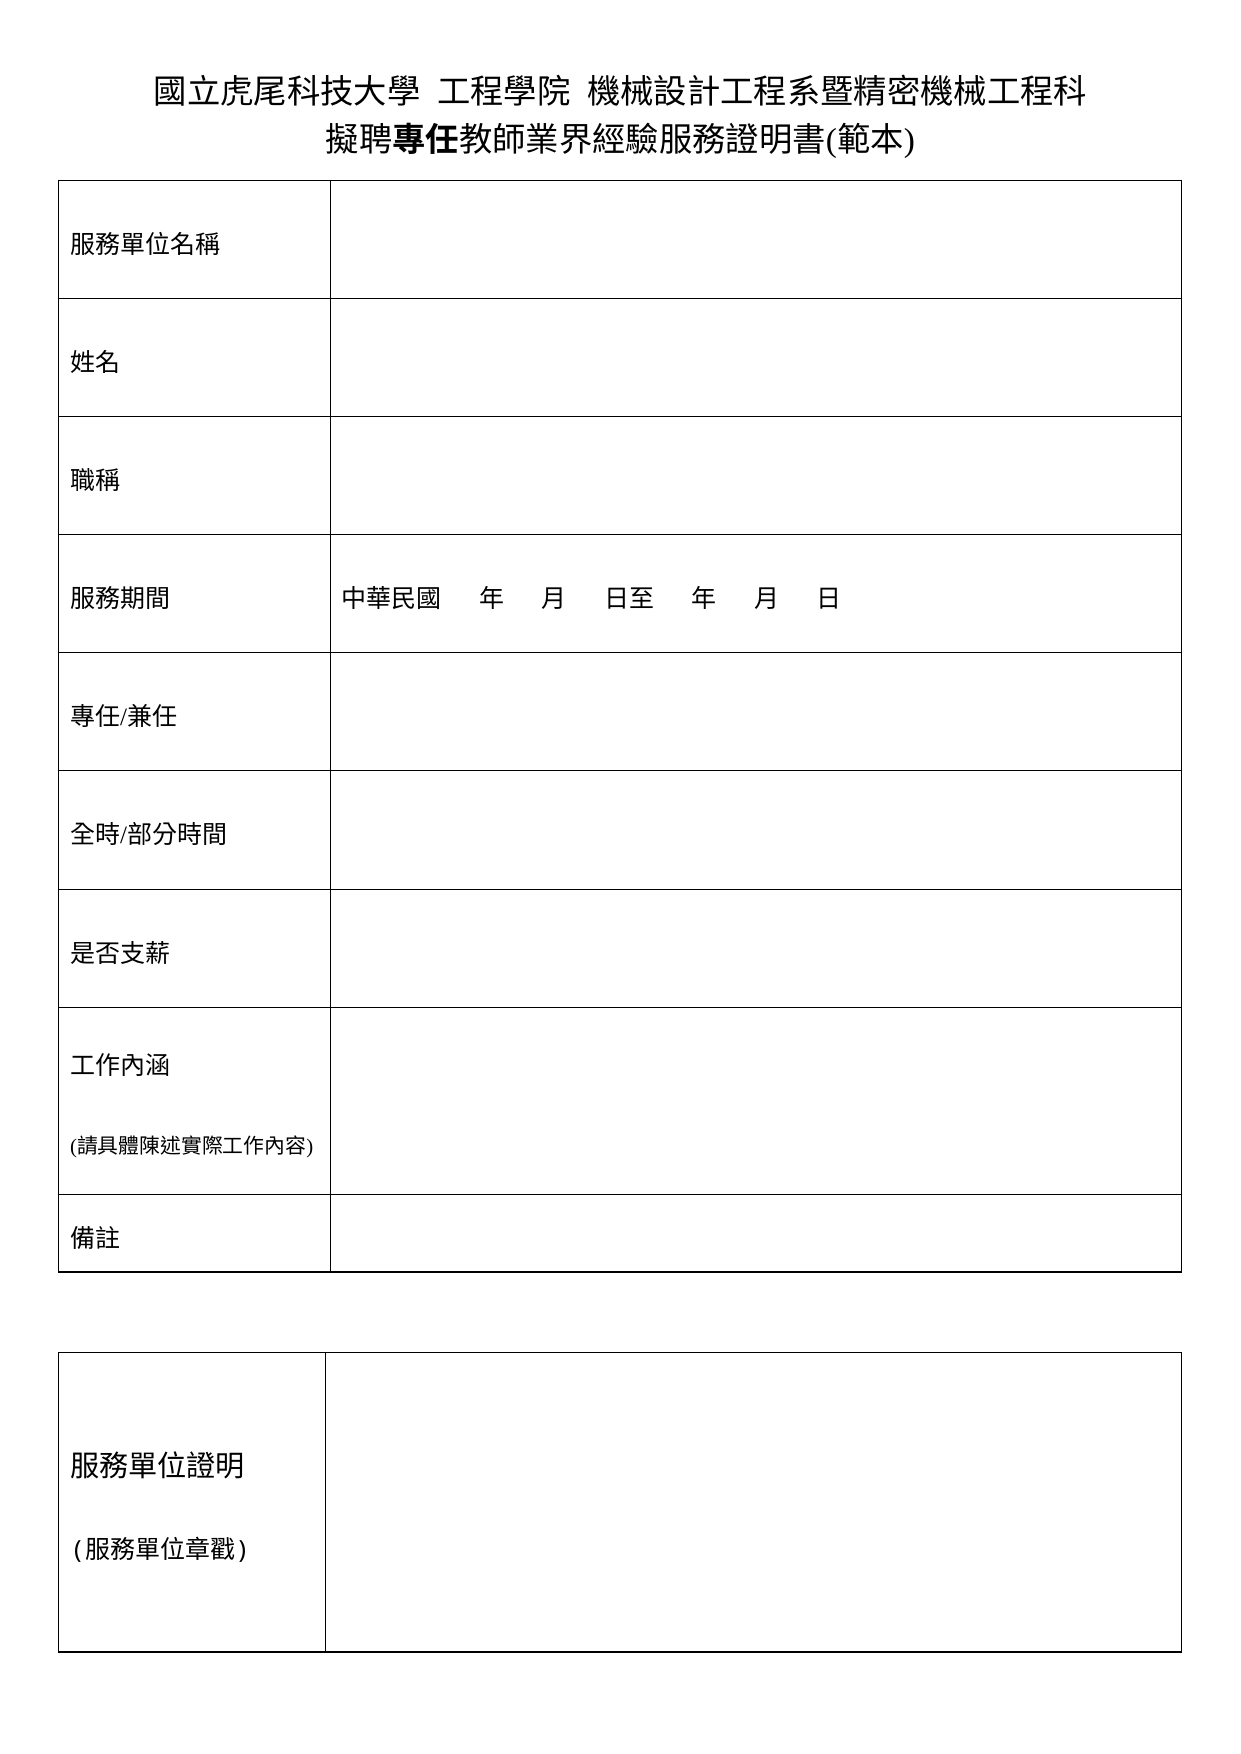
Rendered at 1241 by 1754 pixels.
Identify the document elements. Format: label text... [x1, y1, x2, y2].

table_cell [331, 890, 1181, 1007]
table_cell 職稱 [59, 417, 330, 534]
table_cell [331, 299, 1181, 416]
table_cell [331, 1195, 1181, 1271]
table_header 服務單位證明 (服務單位章戳) [59, 1353, 325, 1651]
table_header 服務單位名稱 [59, 181, 330, 298]
table_cell 服務期間 [59, 535, 330, 652]
table_cell [331, 653, 1181, 770]
table_cell 備註 [59, 1195, 330, 1271]
table_cell 中華民國 年 月 日至 年 月 日 [331, 535, 1181, 652]
text 擬聘專任教師業界經驗服務證明書(範本) [58, 113, 1182, 161]
text 國立虎尾科技大學 工程學院 機械設計工程系暨精密機械工程科 [58, 64, 1182, 113]
table_cell [331, 417, 1181, 534]
table_header [326, 1353, 1181, 1651]
table_cell 全時/部分時間 [59, 771, 330, 888]
table_cell [331, 1008, 1181, 1193]
table_cell [331, 771, 1181, 888]
table_cell 工作內涵 (請具體陳述實際工作內容) [59, 1008, 330, 1193]
table_header [331, 181, 1181, 298]
table_cell 姓名 [59, 299, 330, 416]
table_cell 專任/兼任 [59, 653, 330, 770]
table_cell 是否支薪 [59, 890, 330, 1007]
